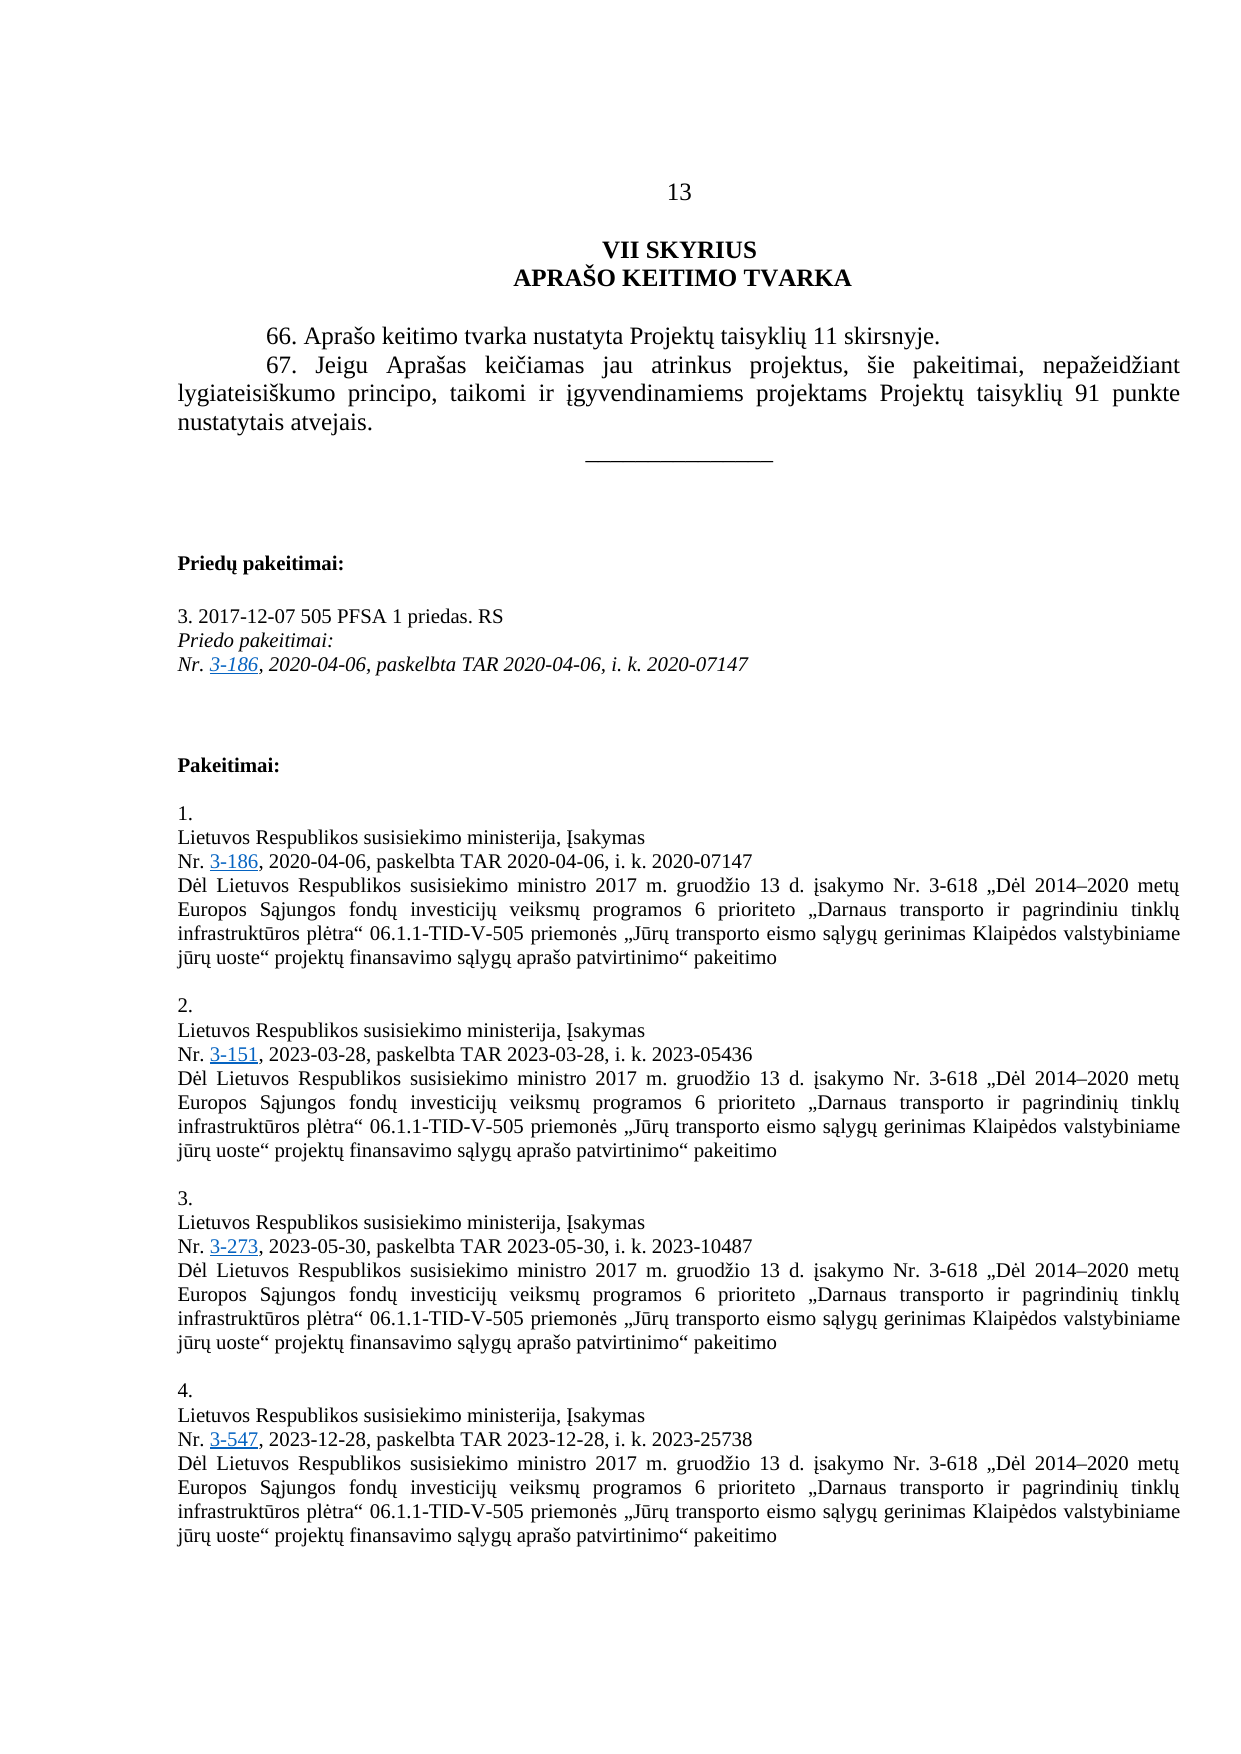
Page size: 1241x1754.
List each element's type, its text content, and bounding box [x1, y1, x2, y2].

text Nr. 3-273, 2023-05-30, paskelbta TAR 2023-05-30, i. k. 2023-10487 [177, 1234, 1181, 1258]
text Lietuvos Respublikos susisiekimo ministerija, Įsakymas [177, 1017, 1181, 1042]
text Nr. 3-547, 2023-12-28, paskelbta TAR 2023-12-28, i. k. 2023-25738 [177, 1427, 1181, 1451]
text APRAŠO KEITIMO TVARKA [177, 263, 1181, 292]
text VII SKYRIUS [177, 235, 1181, 263]
text 67. Jeigu Aprašas keičiamas jau atrinkus projektus, šie pakeitimai, nepažeidžiant lygiateisiškumo principo, taikomi ir įgyvendinamiems projektams Projektų taisyklių 91 punkte nustatytais atvejais. [177, 350, 1181, 436]
text Dėl Lietuvos Respublikos susisiekimo ministro 2017 m. gruodžio 13 d. įsakymo Nr. 3-618 „Dėl 2014–2020 metų Europos Sąjungos fondų investicijų veiksmų programos 6 prioriteto „Darnaus transporto ir pagrindinių tinklų infrastruktūros plėtra“ 06.1.1-TID-V-505 priemonės „Jūrų transporto eismo sąlygų gerinimas Klaipėdos valstybiniame jūrų uoste“ projektų finansavimo sąlygų aprašo patvirtinimo“ pakeitimo [177, 1258, 1181, 1354]
text Lietuvos Respublikos susisiekimo ministerija, Įsakymas [177, 1402, 1181, 1427]
text Dėl Lietuvos Respublikos susisiekimo ministro 2017 m. gruodžio 13 d. įsakymo Nr. 3-618 „Dėl 2014–2020 metų Europos Sąjungos fondų investicijų veiksmų programos 6 prioriteto „Darnaus transporto ir pagrindiniu tinklų infrastruktūros plėtra“ 06.1.1-TID-V-505 priemonės „Jūrų transporto eismo sąlygų gerinimas Klaipėdos valstybiniame jūrų uoste“ projektų finansavimo sąlygų aprašo patvirtinimo“ pakeitimo [177, 873, 1181, 969]
text Nr. 3-186, 2020-04-06, paskelbta TAR 2020-04-06, i. k. 2020-07147 [177, 849, 1181, 873]
text Nr. 3-151, 2023-03-28, paskelbta TAR 2023-03-28, i. k. 2023-05436 [177, 1042, 1181, 1066]
text 3. [177, 1186, 1181, 1210]
text 1. [177, 801, 1181, 825]
text 3. 2017-12-07 505 PFSA 1 priedas. RS [177, 604, 1181, 628]
text Nr. 3-186, 2020-04-06, paskelbta TAR 2020-04-06, i. k. 2020-07147 [177, 652, 1181, 676]
text Dėl Lietuvos Respublikos susisiekimo ministro 2017 m. gruodžio 13 d. įsakymo Nr. 3-618 „Dėl 2014–2020 metų Europos Sąjungos fondų investicijų veiksmų programos 6 prioriteto „Darnaus transporto ir pagrindinių tinklų infrastruktūros plėtra“ 06.1.1-TID-V-505 priemonės „Jūrų transporto eismo sąlygų gerinimas Klaipėdos valstybiniame jūrų uoste“ projektų finansavimo sąlygų aprašo patvirtinimo“ pakeitimo [177, 1066, 1181, 1162]
text _______________ [177, 436, 1181, 465]
text Priedo pakeitimai: [177, 628, 1181, 652]
text 4. [177, 1378, 1181, 1402]
text Pakeitimai: [177, 753, 1181, 777]
text 66. Aprašo keitimo tvarka nustatyta Projektų taisyklių 11 skirsnyje. [177, 321, 1181, 350]
text Dėl Lietuvos Respublikos susisiekimo ministro 2017 m. gruodžio 13 d. įsakymo Nr. 3-618 „Dėl 2014–2020 metų Europos Sąjungos fondų investicijų veiksmų programos 6 prioriteto „Darnaus transporto ir pagrindinių tinklų infrastruktūros plėtra“ 06.1.1-TID-V-505 priemonės „Jūrų transporto eismo sąlygų gerinimas Klaipėdos valstybiniame jūrų uoste“ projektų finansavimo sąlygų aprašo patvirtinimo“ pakeitimo [177, 1451, 1181, 1547]
text Priedų pakeitimai: [177, 551, 1181, 575]
text 2. [177, 993, 1181, 1017]
text Lietuvos Respublikos susisiekimo ministerija, Įsakymas [177, 1210, 1181, 1234]
text Lietuvos Respublikos susisiekimo ministerija, Įsakymas [177, 825, 1181, 849]
